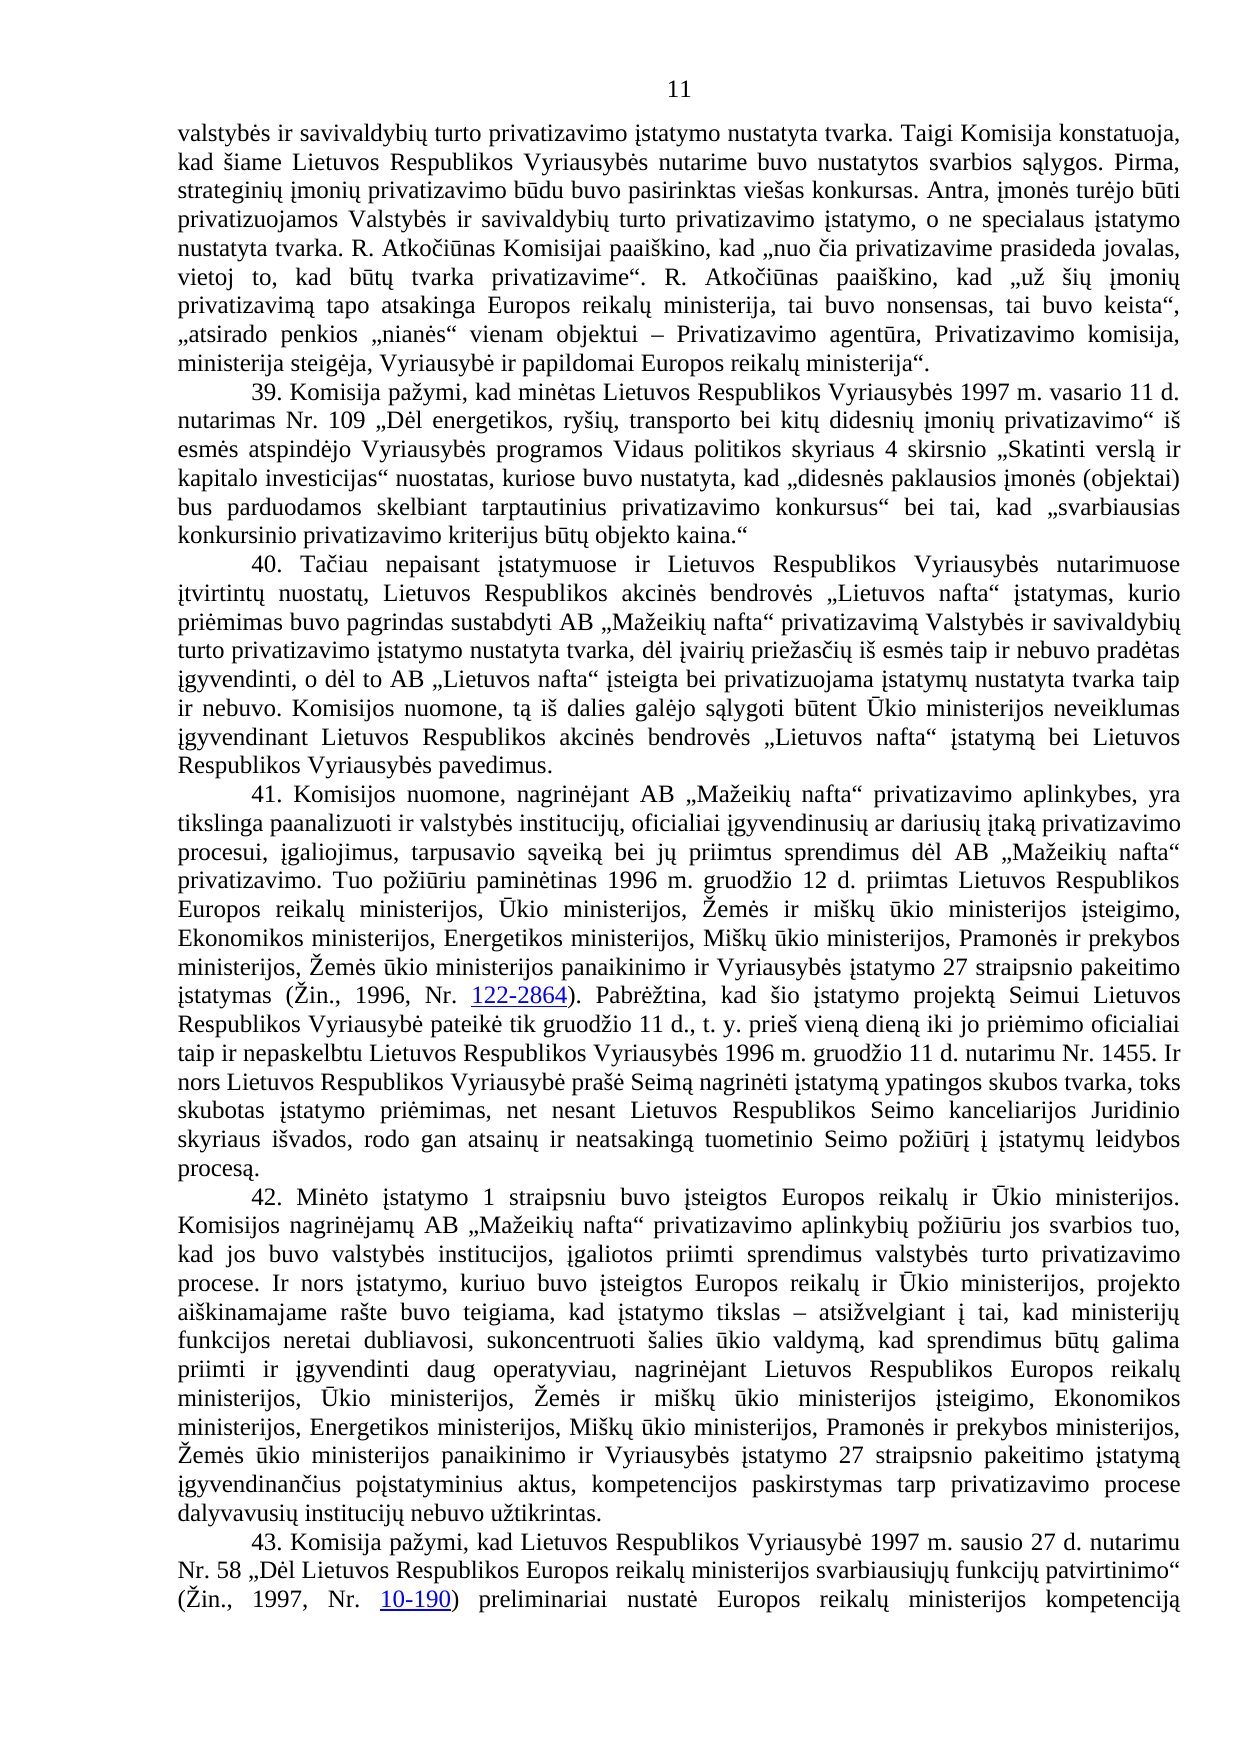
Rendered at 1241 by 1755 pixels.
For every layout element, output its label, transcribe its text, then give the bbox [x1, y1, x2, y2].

text 40. Tačiau nepaisant įstatymuose ir Lietuvos Respublikos Vyriausybės nutarimuose įtvirtintų nuostatų, Lietuvos Respublikos akcinės bendrovės „Lietuvos nafta“ įstatymas, kurio priėmimas buvo pagrindas sustabdyti AB „Mažeikių nafta“ privatizavimą Valstybės ir savivaldybių turto privatizavimo įstatymo nustatyta tvarka, dėl įvairių priežasčių iš esmės taip ir nebuvo pradėtas įgyvendinti, o dėl to AB „Lietuvos nafta“ įsteigta bei privatizuojama įstatymų nustatyta tvarka taip ir nebuvo. Komisijos nuomone, tą iš dalies galėjo sąlygoti būtent Ūkio ministerijos neveiklumas įgyvendinant Lietuvos Respublikos akcinės bendrovės „Lietuvos nafta“ įstatymą bei Lietuvos Respublikos Vyriausybės pavedimus. [177, 549, 1181, 779]
text 42. Minėto įstatymo 1 straipsniu buvo įsteigtos Europos reikalų ir Ūkio ministerijos. Komisijos nagrinėjamų AB „Mažeikių nafta“ privatizavimo aplinkybių požiūriu jos svarbios tuo, kad jos buvo valstybės institucijos, įgaliotos priimti sprendimus valstybės turto privatizavimo procese. Ir nors įstatymo, kuriuo buvo įsteigtos Europos reikalų ir Ūkio ministerijos, projekto aiškinamajame rašte buvo teigiama, kad įstatymo tikslas – atsižvelgiant į tai, kad ministerijų funkcijos neretai dubliavosi, sukoncentruoti šalies ūkio valdymą, kad sprendimus būtų galima priimti ir įgyvendinti daug operatyviau, nagrinėjant Lietuvos Respublikos Europos reikalų ministerijos, Ūkio ministerijos, Žemės ir miškų ūkio ministerijos įsteigimo, Ekonomikos ministerijos, Energetikos ministerijos, Miškų ūkio ministerijos, Pramonės ir prekybos ministerijos, Žemės ūkio ministerijos panaikinimo ir Vyriausybės įstatymo 27 straipsnio pakeitimo įstatymą įgyvendinančius poįstatyminius aktus, kompetencijos paskirstymas tarp privatizavimo procese dalyvavusių institucijų nebuvo užtikrintas. [177, 1182, 1181, 1527]
text 43. Komisija pažymi, kad Lietuvos Respublikos Vyriausybė 1997 m. sausio 27 d. nutarimu Nr. 58 „Dėl Lietuvos Respublikos Europos reikalų ministerijos svarbiausiųjų funkcijų patvirtinimo“ (Žin., 1997, Nr. 10-190) preliminariai nustatė Europos reikalų ministerijos kompetenciją [177, 1527, 1181, 1613]
text valstybės ir savivaldybių turto privatizavimo įstatymo nustatyta tvarka. Taigi Komisija konstatuoja, kad šiame Lietuvos Respublikos Vyriausybės nutarime buvo nustatytos svarbios sąlygos. Pirma, strateginių įmonių privatizavimo būdu buvo pasirinktas viešas konkursas. Antra, įmonės turėjo būti privatizuojamos Valstybės ir savivaldybių turto privatizavimo įstatymo, o ne specialaus įstatymo nustatyta tvarka. R. Atkočiūnas Komisijai paaiškino, kad „nuo čia privatizavime prasideda jovalas, vietoj to, kad būtų tvarka privatizavime“. R. Atkočiūnas paaiškino, kad „už šių įmonių privatizavimą tapo atsakinga Europos reikalų ministerija, tai buvo nonsensas, tai buvo keista“, „atsirado penkios „nianės“ vienam objektui – Privatizavimo agentūra, Privatizavimo komisija, ministerija steigėja, Vyriausybė ir papildomai Europos reikalų ministerija“. [177, 118, 1181, 377]
text 41. Komisijos nuomone, nagrinėjant AB „Mažeikių nafta“ privatizavimo aplinkybes, yra tikslinga paanalizuoti ir valstybės institucijų, oficialiai įgyvendinusių ar dariusių įtaką privatizavimo procesui, įgaliojimus, tarpusavio sąveiką bei jų priimtus sprendimus dėl AB „Mažeikių nafta“ privatizavimo. Tuo požiūriu paminėtinas 1996 m. gruodžio 12 d. priimtas Lietuvos Respublikos Europos reikalų ministerijos, Ūkio ministerijos, Žemės ir miškų ūkio ministerijos įsteigimo, Ekonomikos ministerijos, Energetikos ministerijos, Miškų ūkio ministerijos, Pramonės ir prekybos ministerijos, Žemės ūkio ministerijos panaikinimo ir Vyriausybės įstatymo 27 straipsnio pakeitimo įstatymas (Žin., 1996, Nr. 122-2864). Pabrėžtina, kad šio įstatymo projektą Seimui Lietuvos Respublikos Vyriausybė pateikė tik gruodžio 11 d., t. y. prieš vieną dieną iki jo priėmimo oficialiai taip ir nepaskelbtu Lietuvos Respublikos Vyriausybės 1996 m. gruodžio 11 d. nutarimu Nr. 1455. Ir nors Lietuvos Respublikos Vyriausybė prašė Seimą nagrinėti įstatymą ypatingos skubos tvarka, toks skubotas įstatymo priėmimas, net nesant Lietuvos Respublikos Seimo kanceliarijos Juridinio skyriaus išvados, rodo gan atsainų ir neatsakingą tuometinio Seimo požiūrį į įstatymų leidybos procesą. [177, 779, 1181, 1182]
text 39. Komisija pažymi, kad minėtas Lietuvos Respublikos Vyriausybės 1997 m. vasario 11 d. nutarimas Nr. 109 „Dėl energetikos, ryšių, transporto bei kitų didesnių įmonių privatizavimo“ iš esmės atspindėjo Vyriausybės programos Vidaus politikos skyriaus 4 skirsnio „Skatinti verslą ir kapitalo investicijas“ nuostatas, kuriose buvo nustatyta, kad „didesnės paklausios įmonės (objektai) bus parduodamos skelbiant tarptautinius privatizavimo konkursus“ bei tai, kad „svarbiausias konkursinio privatizavimo kriterijus būtų objekto kaina.“ [177, 377, 1181, 549]
